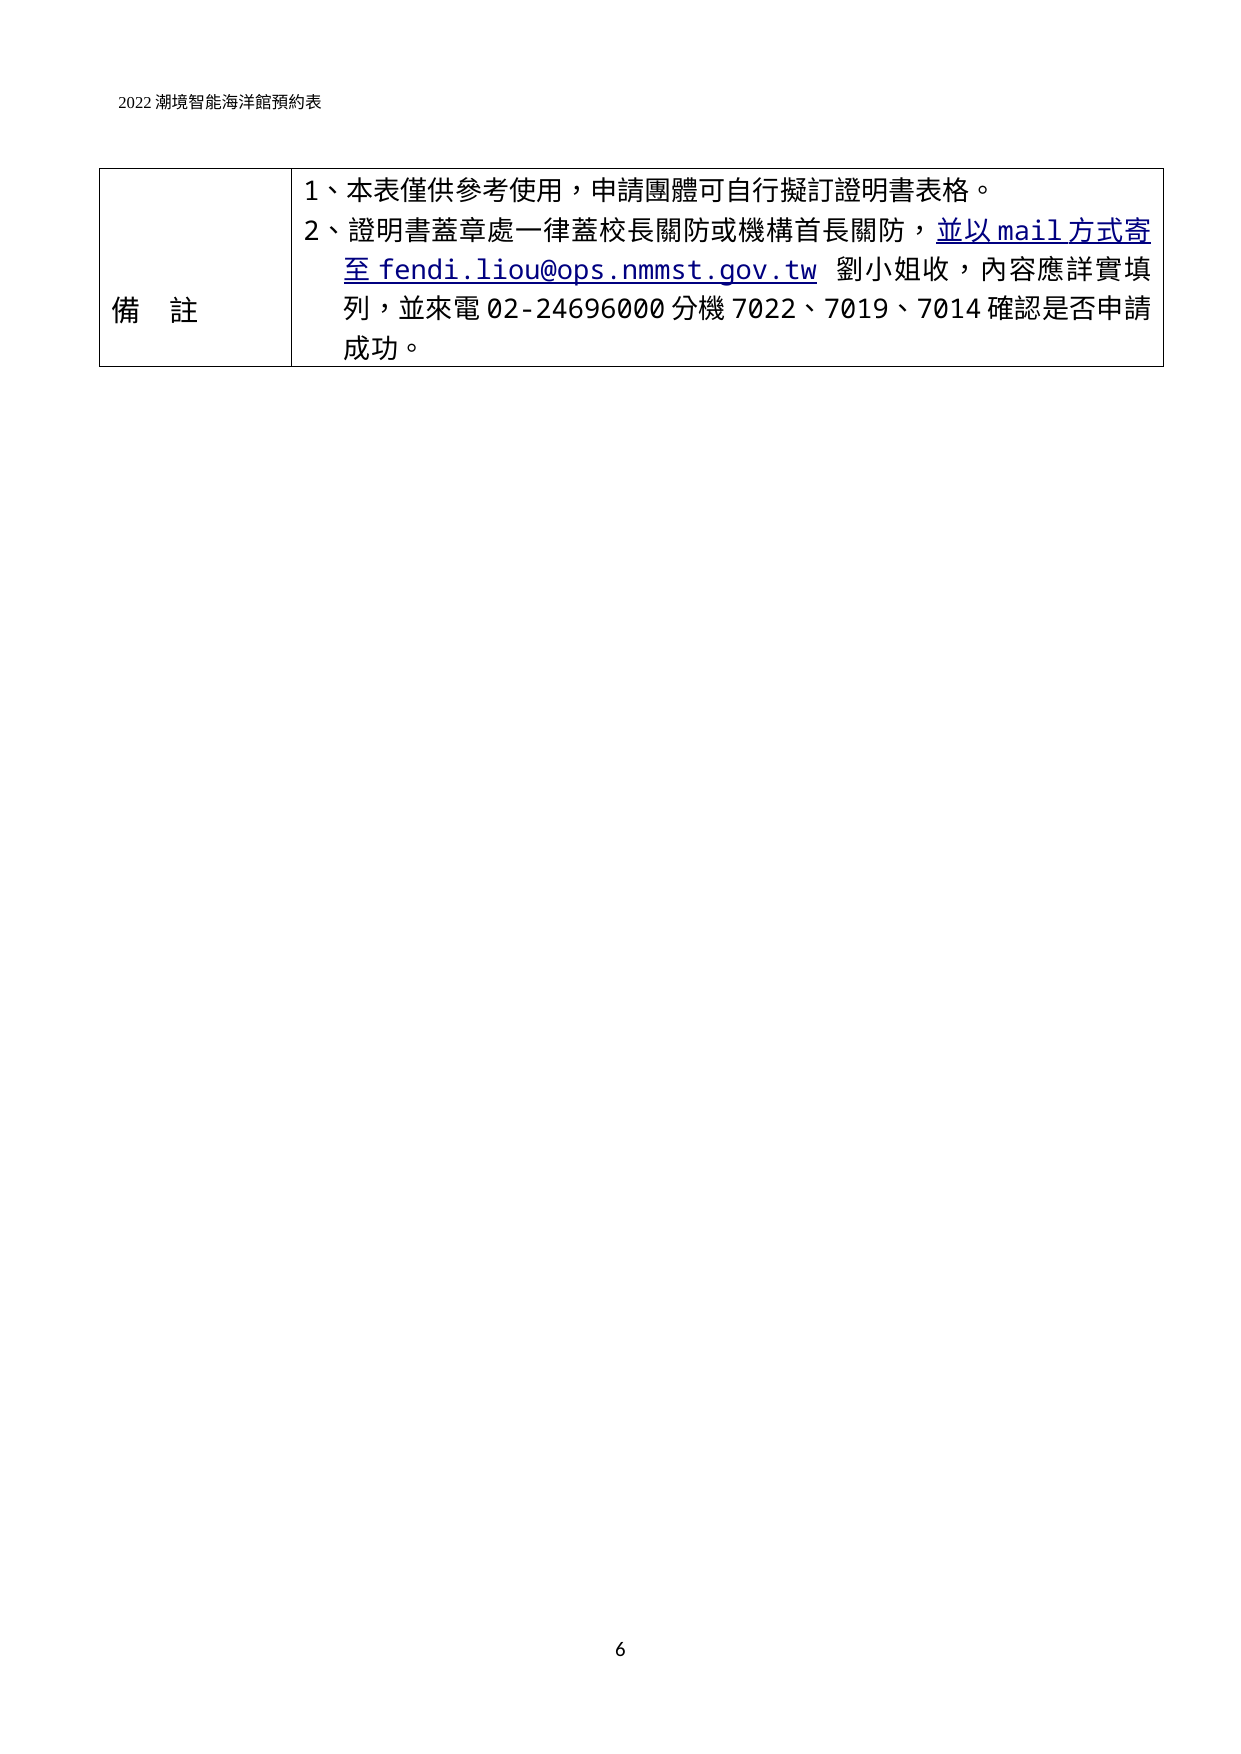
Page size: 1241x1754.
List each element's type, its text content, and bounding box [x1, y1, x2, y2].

table_cell 1、本表僅供參考使用，申請團體可自行擬訂證明書表格。 2、證明書蓋章處一律蓋校長關防或機構首長關防，並以mail方式寄至fendi.liou@ops.nmmst.gov.tw 劉小姐收，內容應詳實填列，並來電02-24696000分機7022、7019、7014確認是否申請成功。 [292, 169, 1163, 366]
table_cell 備 註 [100, 169, 291, 366]
